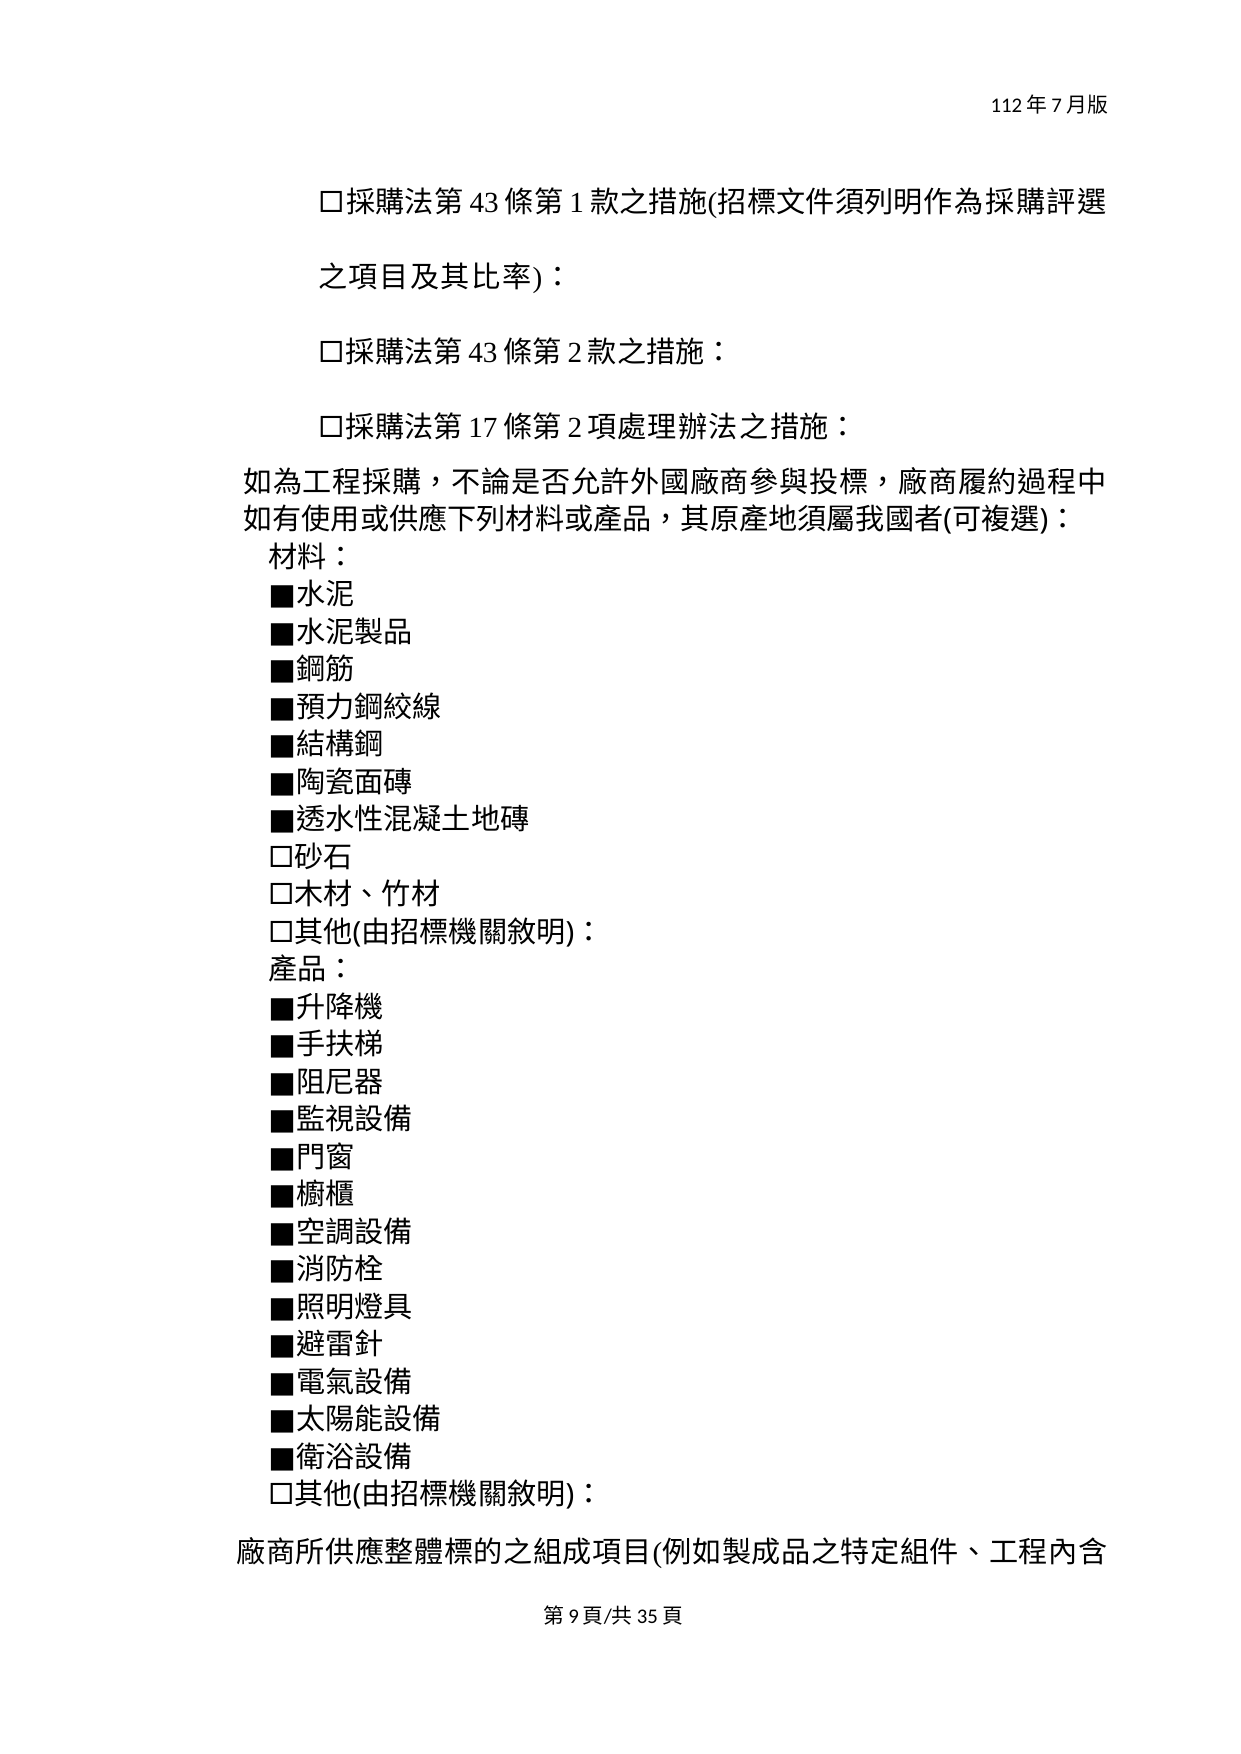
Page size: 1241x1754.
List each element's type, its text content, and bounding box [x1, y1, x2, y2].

text ■預力鋼絞線 [268, 687, 1107, 725]
text ■升降機 [268, 987, 1107, 1025]
text ■水泥 [268, 575, 1107, 612]
text ■消防栓 [268, 1250, 1107, 1287]
text 廠商所供應整體標的之組成項目(例如製成品之特定組件、工程內含 [236, 1512, 1107, 1587]
text ■櫥櫃 [268, 1175, 1107, 1212]
text ■太陽能設備 [268, 1400, 1107, 1437]
text 材料： [268, 537, 1107, 575]
text ■鋼筋 [268, 650, 1107, 687]
text 採購法第17條第2項處理辦法之措施： [268, 387, 1107, 462]
text ■透水性混凝土地磚 [268, 800, 1107, 837]
text ■阻尼器 [268, 1062, 1107, 1100]
text 採購法第43條第2款之措施： [268, 312, 1107, 387]
text ■監視設備 [268, 1100, 1107, 1137]
text 其他(由招標機關敘明)： [268, 912, 1107, 950]
text 產品： [268, 950, 1107, 987]
text ■門窗 [268, 1137, 1107, 1175]
text 採購法第43條第1款之措施(招標文件須列明作為採購評選之項目及其比率)： [318, 162, 1107, 312]
text ■陶瓷面磚 [268, 762, 1107, 800]
text ■結構鋼 [268, 725, 1107, 762]
text ■電氣設備 [268, 1362, 1107, 1400]
text ■水泥製品 [268, 612, 1107, 650]
text ■避雷針 [268, 1325, 1107, 1362]
text ■衛浴設備 [268, 1437, 1107, 1475]
text 木材、竹材 [268, 875, 1107, 912]
text 其他(由招標機關敘明)： [268, 1475, 1107, 1512]
text ■空調設備 [268, 1212, 1107, 1250]
text 砂石 [268, 837, 1107, 875]
text ■手扶梯 [268, 1025, 1107, 1062]
text 如為工程採購，不論是否允許外國廠商參與投標，廠商履約過程中如有使用或供應下列材料或產品，其原產地須屬我國者(可複選)： [243, 462, 1107, 537]
text ■照明燈具 [268, 1287, 1107, 1325]
